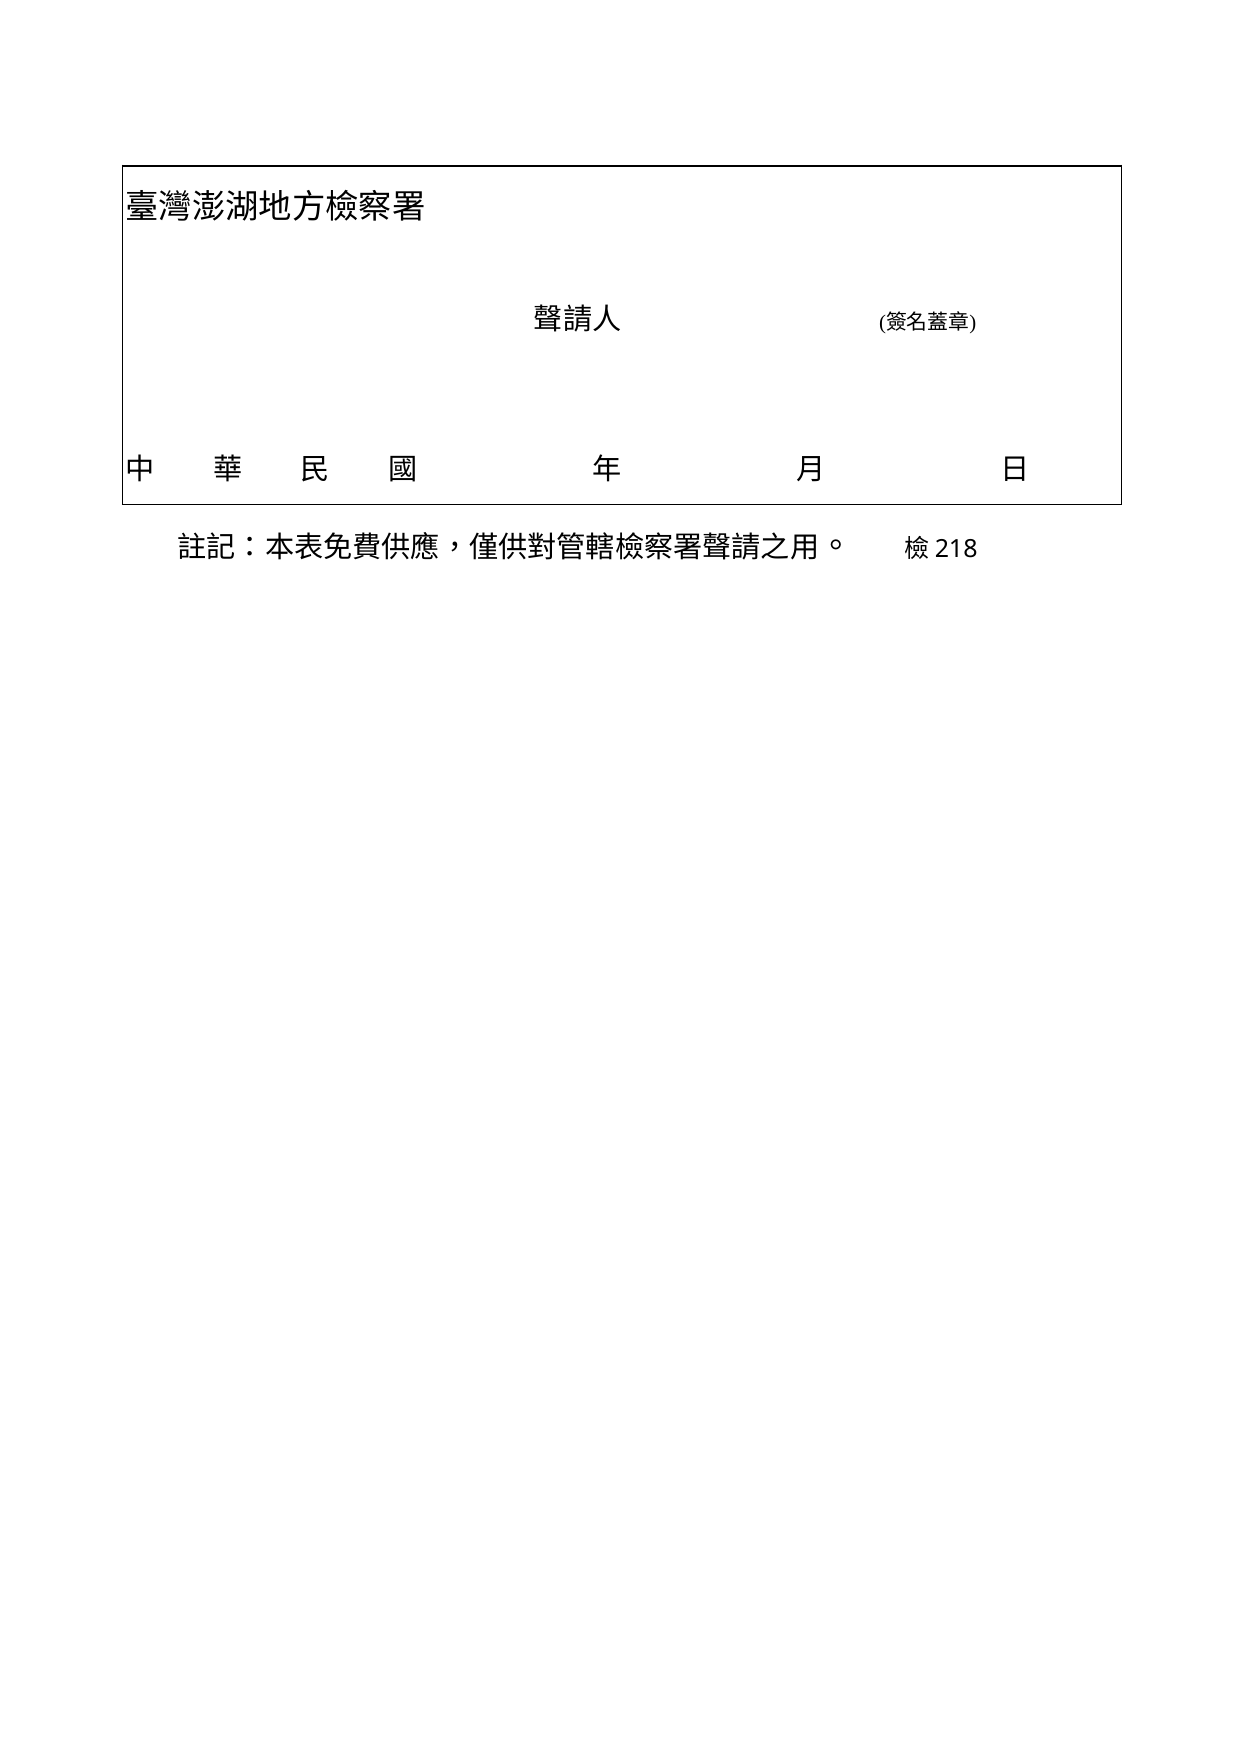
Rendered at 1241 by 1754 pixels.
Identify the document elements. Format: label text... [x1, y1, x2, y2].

text 註記：本表免費供應，僅供對管轄檢察署聲請之用。 檢218 [177, 505, 1122, 580]
table_cell 臺灣澎湖地方檢察署 聲請人 (簽名蓋章) 中 華 民 國 年 月 日 [123, 167, 1121, 504]
